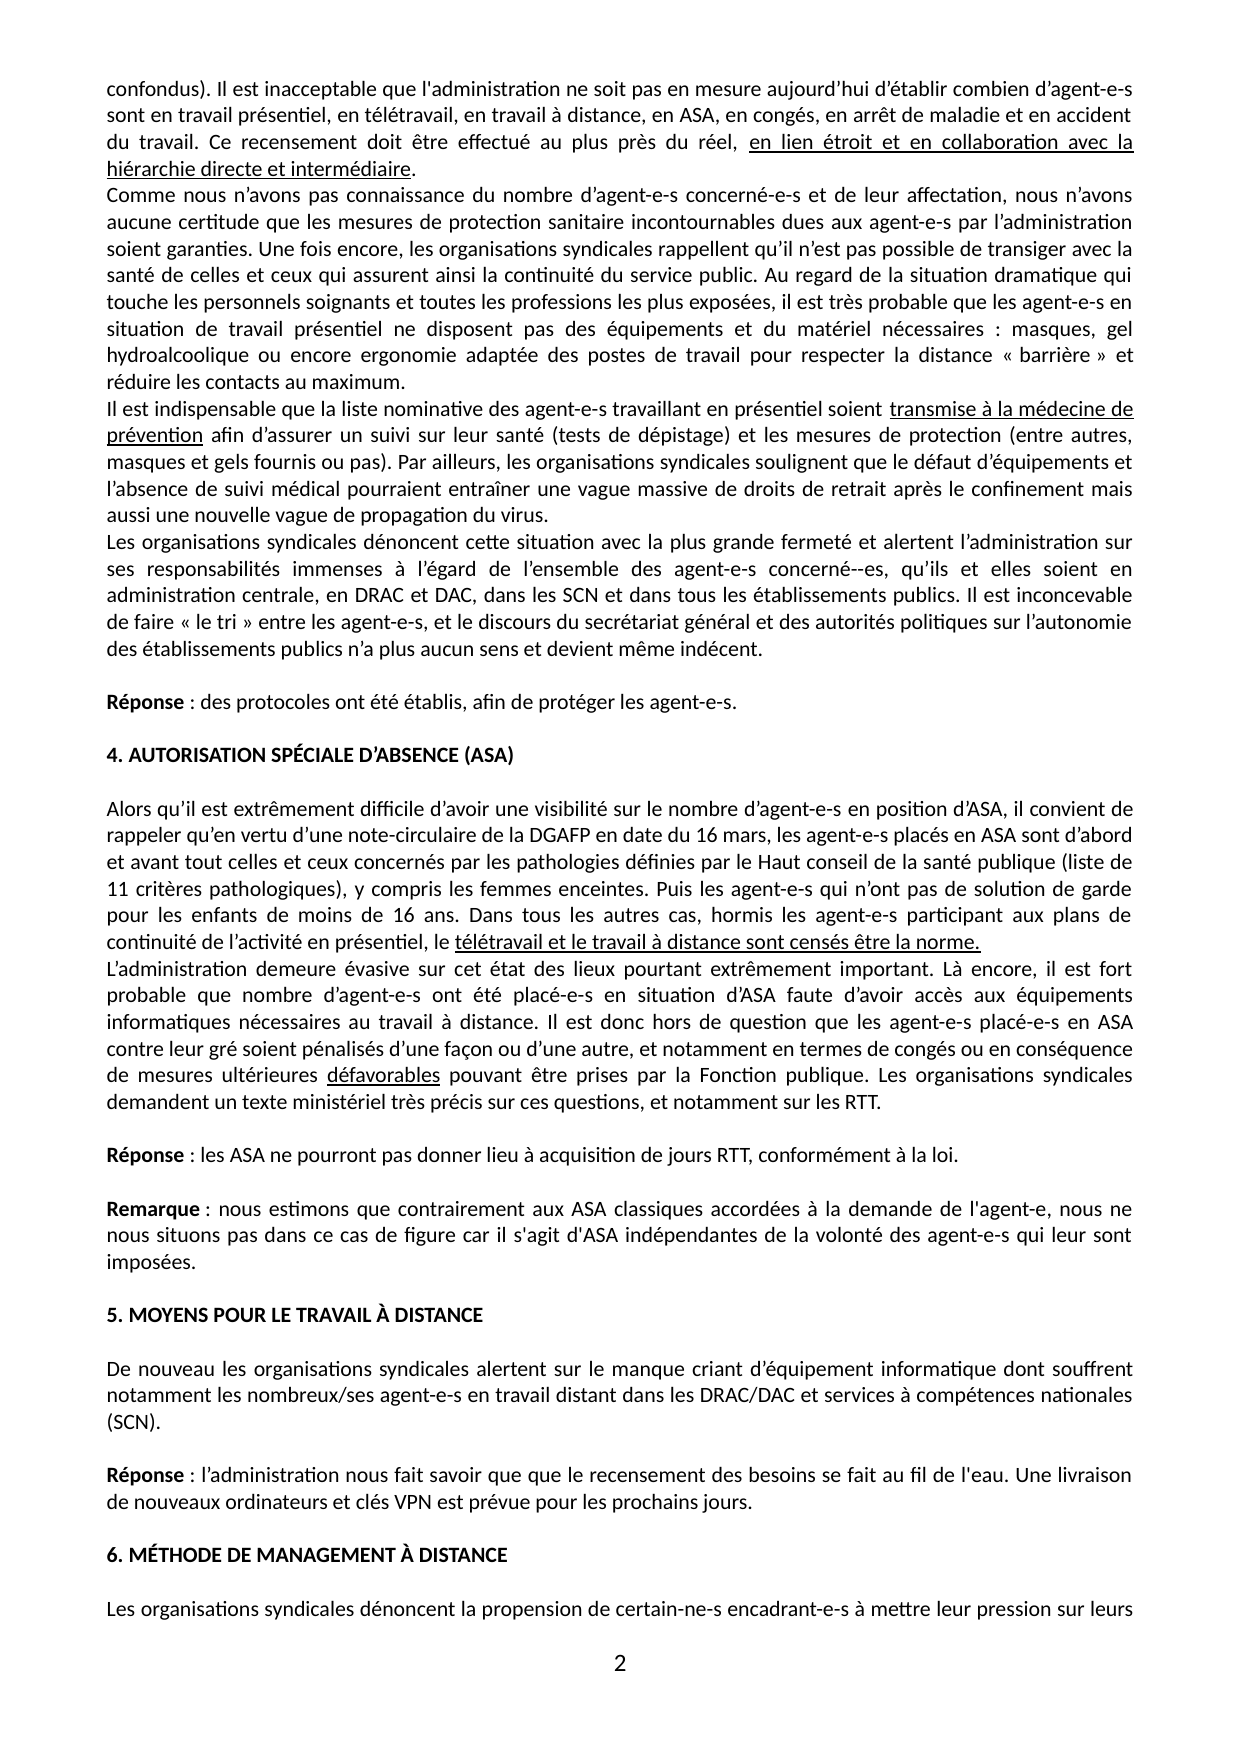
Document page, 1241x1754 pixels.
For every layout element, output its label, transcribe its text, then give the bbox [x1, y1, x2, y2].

text Réponse : des protocoles ont été établis, afin de protéger les agent-e-s. [106, 688, 1134, 715]
text L’administration demeure évasive sur cet état des lieux pourtant extrêmement important. Là encore, il est fort probable que nombre d’agent-e-s ont été placé-e-s en situation d’ASA faute d’avoir accès aux équipements informatiques nécessaires au travail à distance. Il est donc hors de question que les agent-e-s placé-e-s en ASA contre leur gré soient pénalisés d’une façon ou d’une autre, et notamment en termes de congés ou en conséquence de mesures ultérieures défavorables pouvant être prises par la Fonction publique. Les organisations syndicales demandent un texte ministériel très précis sur ces questions, et notamment sur les RTT. [106, 955, 1134, 1115]
text Alors qu’il est extrêmement difficile d’avoir une visibilité sur le nombre d’agent-e-s en position d’ASA, il convient de rappeler qu’en vertu d’une note-circulaire de la DGAFP en date du 16 mars, les agent-e-s placés en ASA sont d’abord et avant tout celles et ceux concernés par les pathologies définies par le Haut conseil de la santé publique (liste de 11 critères pathologiques), y compris les femmes enceintes. Puis les agent-e-s qui n’ont pas de solution de garde pour les enfants de moins de 16 ans. Dans tous les autres cas, hormis les agent-e-s participant aux plans de continuité de l’activité en présentiel, le télétravail et le travail à distance sont censés être la norme. [106, 795, 1134, 955]
text Comme nous n’avons pas connaissance du nombre d’agent-e-s concerné-e-s et de leur affectation, nous n’avons aucune certitude que les mesures de protection sanitaire incontournables dues aux agent-e-s par l’administration soient garanties. Une fois encore, les organisations syndicales rappellent qu’il n’est pas possible de transiger avec la santé de celles et ceux qui assurent ainsi la continuité du service public. Au regard de la situation dramatique qui touche les personnels soignants et toutes les professions les plus exposées, il est très probable que les agent-e-s en situation de travail présentiel ne disposent pas des équipements et du matériel nécessaires : masques, gel hydroalcoolique ou encore ergonomie adaptée des postes de travail pour respecter la distance « barrière » et réduire les contacts au maximum. [106, 182, 1134, 395]
text 5. Moyens pour le travail à distance [106, 1302, 1134, 1328]
text Il est indispensable que la liste nominative des agent-e-s travaillant en présentiel soient transmise à la médecine de prévention afin d’assurer un suivi sur leur santé (tests de dépistage) et les mesures de protection (entre autres, masques et gels fournis ou pas). Par ailleurs, les organisations syndicales soulignent que le défaut d’équipements et l’absence de suivi médical pourraient entraîner une vague massive de droits de retrait après le confinement mais aussi une nouvelle vague de propagation du virus. [106, 395, 1134, 528]
text 4. AUTORISATION SPÉCIALE D’ABSENCE (ASA) [106, 742, 1134, 768]
text Remarque : nous estimons que contrairement aux ASA classiques accordées à la demande de l'agent-e, nous ne nous situons pas dans ce cas de figure car il s'agit d'ASA indépendantes de la volonté des agent-e-s qui leur sont imposées. [106, 1195, 1134, 1275]
text 6. MÉTHODE DE MANAGEMENT À DISTANCE [106, 1542, 1134, 1568]
text Réponse : l’administration nous fait savoir que que le recensement des besoins se fait au fil de l'eau. Une livraison de nouveaux ordinateurs et clés VPN est prévue pour les prochains jours. [106, 1462, 1134, 1515]
text Les organisations syndicales dénoncent cette situation avec la plus grande fermeté et alertent l’administration sur ses responsabilités immenses à l’égard de l’ensemble des agent-e-s concerné--es, qu’ils et elles soient en administration centrale, en DRAC et DAC, dans les SCN et dans tous les établissements publics. Il est inconcevable de faire « le tri » entre les agent-e-s, et le discours du secrétariat général et des autorités politiques sur l’autonomie des établissements publics n’a plus aucun sens et devient même indécent. [106, 528, 1134, 662]
text Réponse : les ASA ne pourront pas donner lieu à acquisition de jours RTT, conformément à la loi. [106, 1142, 1134, 1168]
text Les organisations syndicales dénoncent la propension de certain-ne-s encadrant-e-s à mettre leur pression sur leurs [106, 1595, 1134, 1622]
text De nouveau les organisations syndicales alertent sur le manque criant d’équipement informatique dont souffrent notamment les nombreux/ses agent-e-s en travail distant dans les DRAC/DAC et services à compétences nationales (SCN). [106, 1355, 1134, 1435]
text confondus). Il est inacceptable que l'administration ne soit pas en mesure aujourd’hui d’établir combien d’agent-e-s sont en travail présentiel, en télétravail, en travail à distance, en ASA, en congés, en arrêt de maladie et en accident du travail. Ce recensement doit être effectué au plus près du réel, en lien étroit et en collaboration avec la hiérarchie directe et intermédiaire. [106, 75, 1134, 182]
